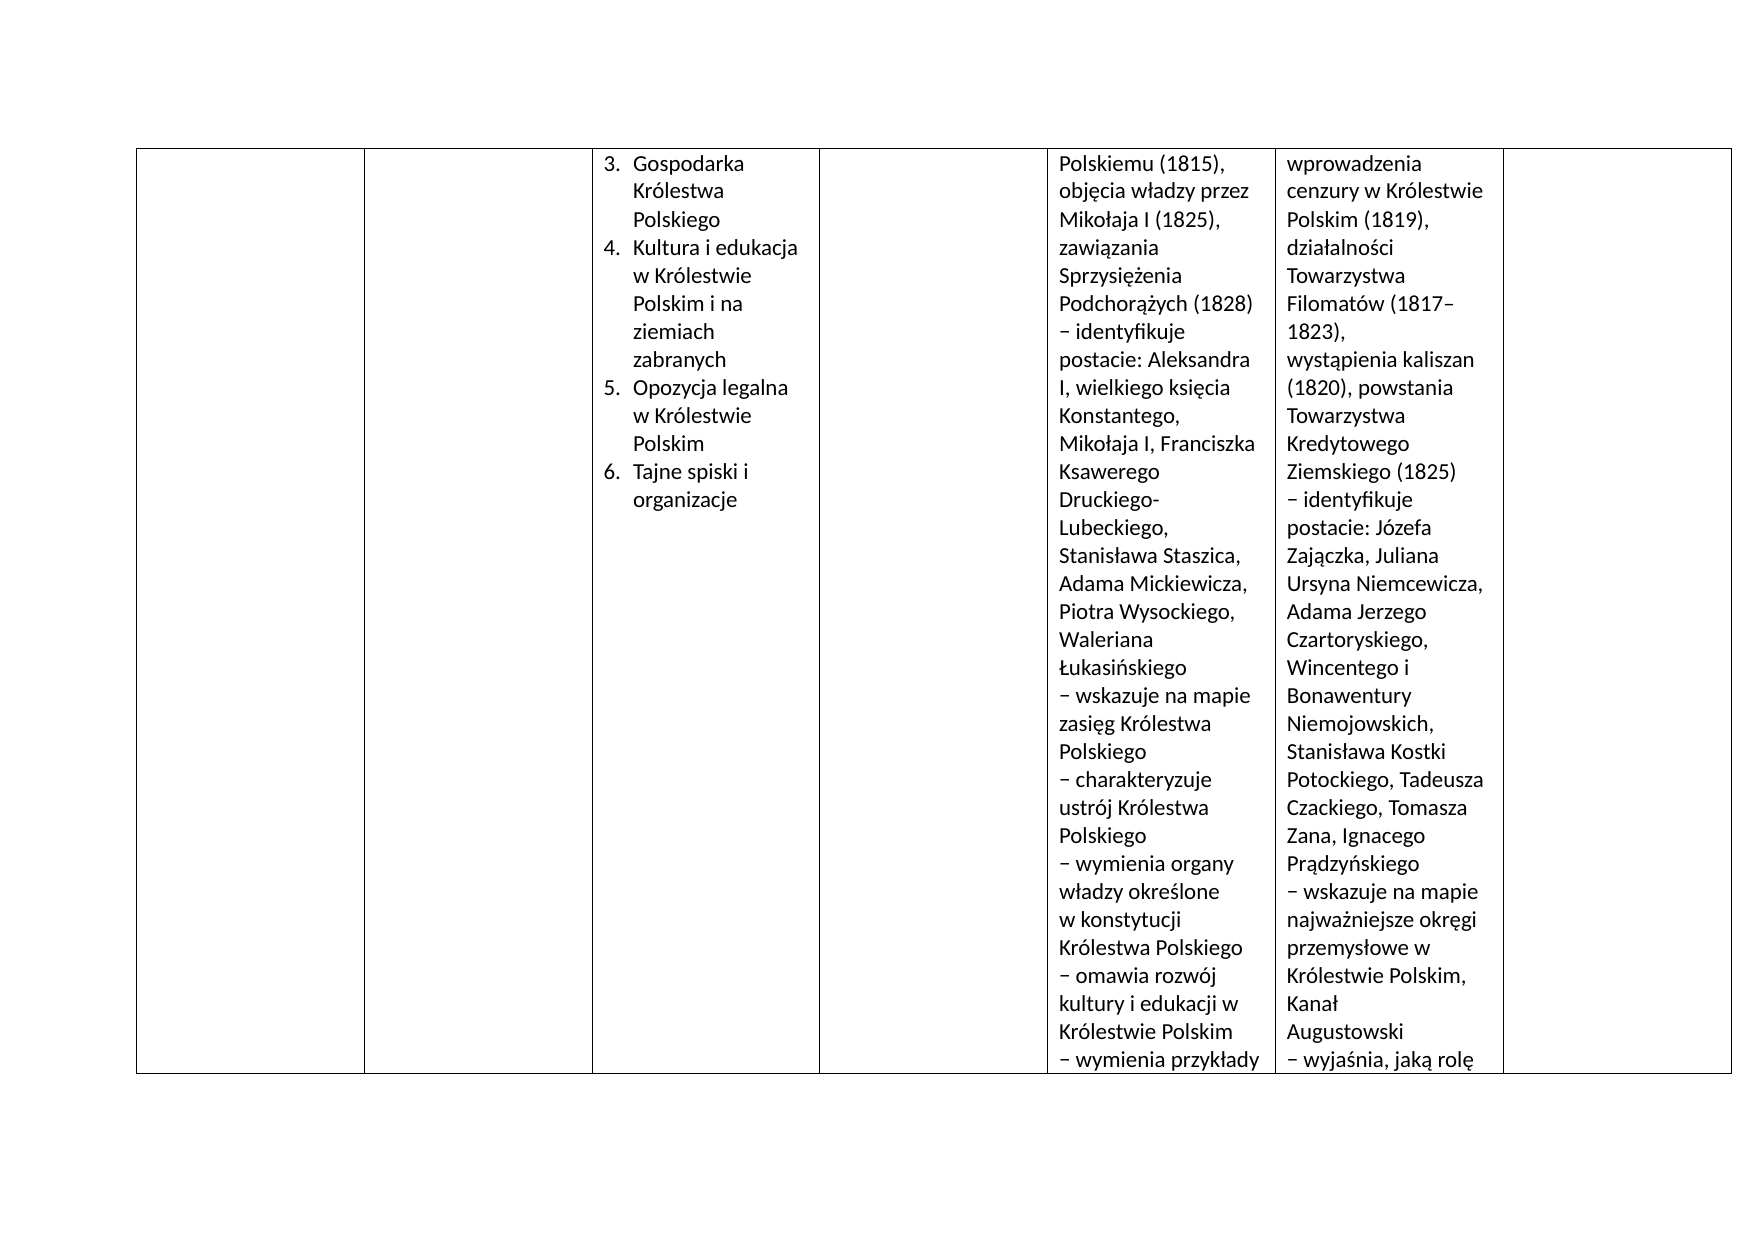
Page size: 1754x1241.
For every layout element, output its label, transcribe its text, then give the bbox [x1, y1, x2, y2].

table_cell Konstytucja Królestwa Polskiego Namiestnik i wielki książę Gospodarka Królestwa Polskiego Kultura i edukacja w Królestwie Polskim i na ziemiach zabranych Opozycja legalna w Królestwie Polskim Tajne spiski i organizacje [593, 149, 819, 1073]
table_cell wprowadzenia cenzury w Królestwie Polskim (1819), działalności Towarzystwa Filomatów (1817–1823), wystąpienia kaliszan (1820), powstania Towarzystwa Kredytowego Ziemskiego (1825) − identyfikuje postacie: Józefa Zajączka, Juliana Ursyna Niemcewicza, Adama Jerzego Czartoryskiego, Wincentego i Bonawentury Niemojowskich, Stanisława Kostki Potockiego, Tadeusza Czackiego, Tomasza Zana, Ignacego Prądzyńskiego − wskazuje na mapie najważniejsze okręgi przemysłowe w Królestwie Polskim, Kanał Augustowski − wyjaśnia, jaką rolę [1276, 149, 1503, 1073]
table_cell [137, 149, 364, 1073]
table_cell Polskiemu (1815), objęcia władzy przez Mikołaja I (1825), zawiązania Sprzysiężenia Podchorążych (1828) − identyfikuje postacie: Aleksandra I, wielkiego księcia Konstantego, Mikołaja I, Franciszka Ksawerego Druckiego-Lubeckiego, Stanisława Staszica, Adama Mickiewicza, Piotra Wysockiego, Waleriana Łukasińskiego − wskazuje na mapie zasięg Królestwa Polskiego − charakteryzuje ustrój Królestwa Polskiego − wymienia organy władzy określone w konstytucji Królestwa Polskiego − omawia rozwój kultury i edukacji w Królestwie Polskim − wymienia przykłady [1048, 149, 1275, 1073]
table_cell [365, 149, 592, 1073]
table_cell [820, 149, 1047, 1073]
table_cell [1504, 149, 1731, 1073]
